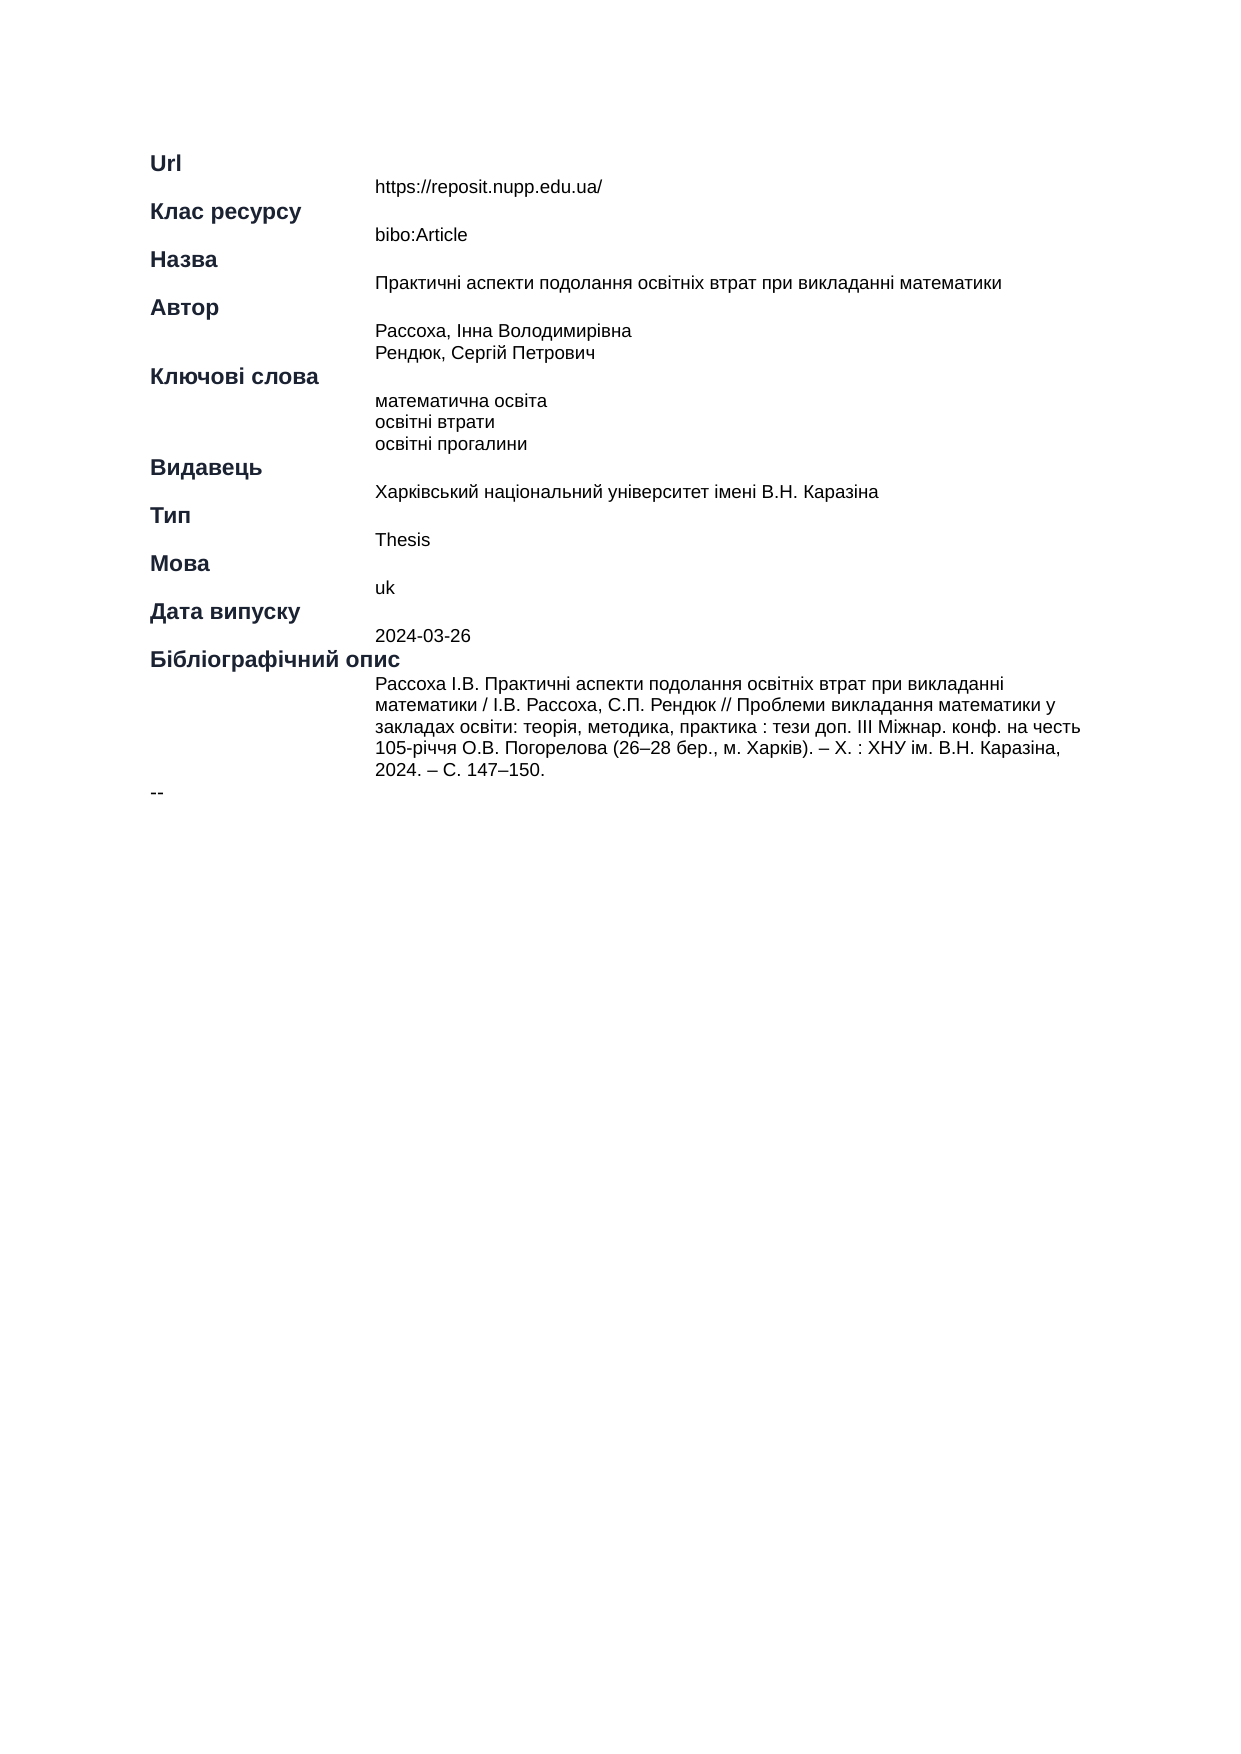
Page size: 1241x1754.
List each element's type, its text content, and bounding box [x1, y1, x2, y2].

text Url [150, 150, 1090, 176]
text Назва [150, 246, 1090, 272]
text математична освіта [375, 389, 1090, 411]
text 2024-03-26 [375, 624, 1090, 646]
text bibo:Article [375, 224, 1090, 246]
text Thesis [375, 528, 1090, 550]
text освітні втрати [375, 411, 1090, 433]
text Тип [150, 502, 1090, 528]
text Рассоха, Інна Володимирівна [375, 320, 1090, 342]
text Ключові слова [150, 363, 1090, 389]
text Рендюк, Сергій Петрович [375, 342, 1090, 363]
text https://reposit.nupp.edu.ua/ [375, 176, 1090, 198]
text Харківський національний університет імені В.Н. Каразіна [375, 481, 1090, 502]
text Видавець [150, 454, 1090, 481]
text uk [375, 576, 1090, 598]
text Автор [150, 294, 1090, 320]
text Бібліографічний опис [150, 646, 1090, 672]
text Клас ресурсу [150, 198, 1090, 224]
text Дата випуску [150, 598, 1090, 624]
text освітні прогалини [375, 433, 1090, 454]
text Практичні аспекти подолання освітніх втрат при викладанні математики [375, 272, 1090, 294]
text Мова [150, 550, 1090, 576]
text -- [150, 780, 1090, 804]
text Рассоха І.В. Практичні аспекти подолання освітніх втрат при викладанні математики / І.В. Рассоха, С.П. Рендюк // Проблеми викладання математики у закладах освіти: теорія, методика, практика : тези доп. ІІІ Міжнар. конф. на честь 105-річчя О.В. Погорелова (26–28 бер., м. Харків). – Х. : ХНУ ім. В.Н. Каразіна, 2024. – С. 147–150. [375, 672, 1090, 780]
